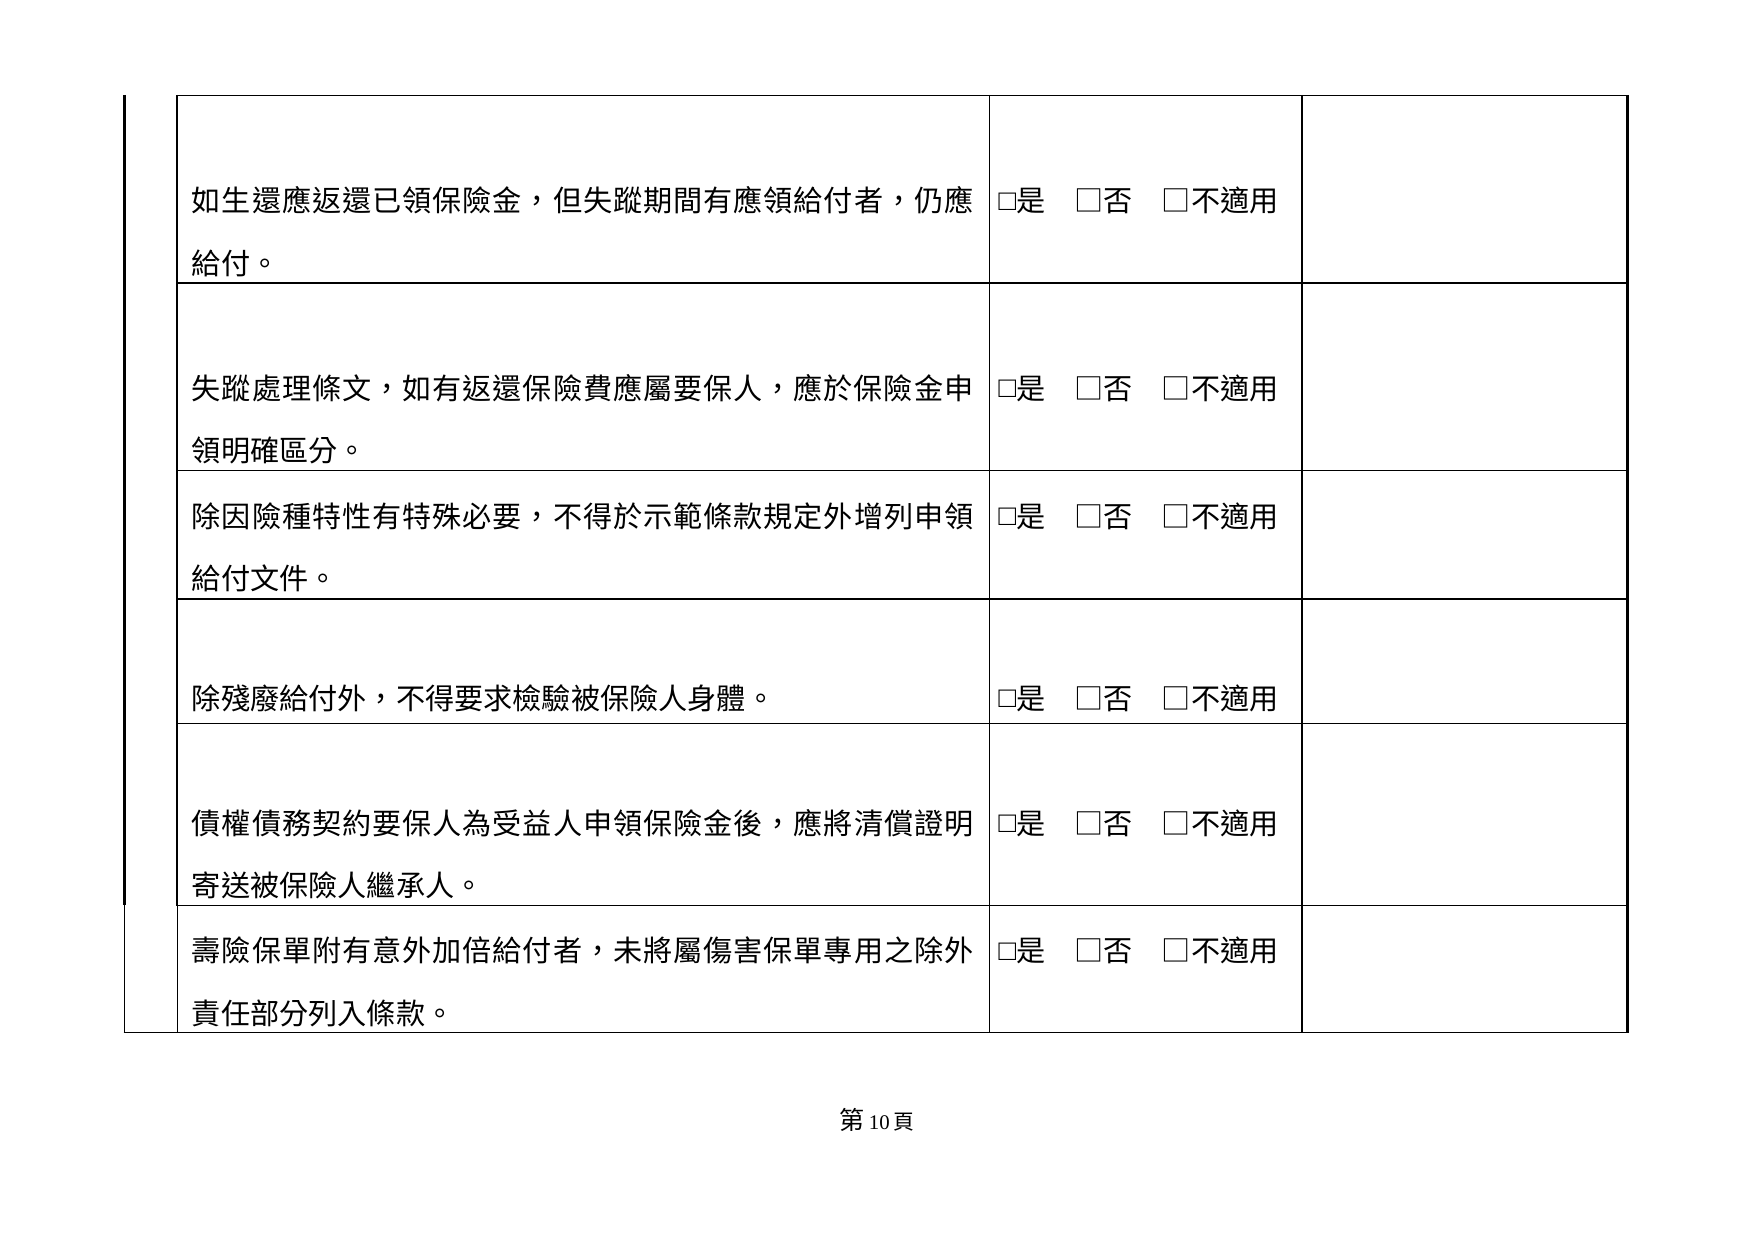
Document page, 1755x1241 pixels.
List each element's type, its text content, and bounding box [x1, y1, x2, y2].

table_cell [126, 95, 176, 282]
table_cell [126, 723, 176, 905]
table_cell [1303, 906, 1626, 1032]
table_cell [1303, 96, 1626, 282]
table_cell □是 □否 □不適用 [990, 284, 1301, 470]
table_cell □是 □否 □不適用 [990, 906, 1301, 1032]
table_cell [126, 470, 176, 598]
table_cell [126, 282, 176, 470]
table_cell 失蹤處理條文，如有返還保險費應屬要保人，應於保險金申領明確區分。 [178, 284, 989, 470]
table_cell □是 □否 □不適用 [990, 600, 1301, 722]
table_cell [125, 905, 177, 1032]
table_cell 除因險種特性有特殊必要，不得於示範條款規定外增列申領給付文件。 [178, 471, 989, 598]
table_cell [1303, 284, 1626, 470]
table_cell 債權債務契約要保人為受益人申領保險金後，應將清償證明寄送被保險人繼承人。 [178, 724, 989, 905]
table_cell 壽險保單附有意外加倍給付者，未將屬傷害保單專用之除外責任部分列入條款。 [178, 906, 989, 1032]
table_cell [1303, 471, 1626, 598]
table_cell 如生還應返還已領保險金，但失蹤期間有應領給付者，仍應給付。 [178, 96, 989, 282]
table_cell □是 □否 □不適用 [990, 96, 1301, 282]
table_cell [126, 598, 176, 722]
table_cell [1303, 724, 1626, 905]
table_cell □是 □否 □不適用 [990, 471, 1301, 598]
table_cell □是 □否 □不適用 [990, 724, 1301, 905]
table_cell [1303, 600, 1626, 722]
table_cell 除殘廢給付外，不得要求檢驗被保險人身體。 [178, 600, 989, 722]
